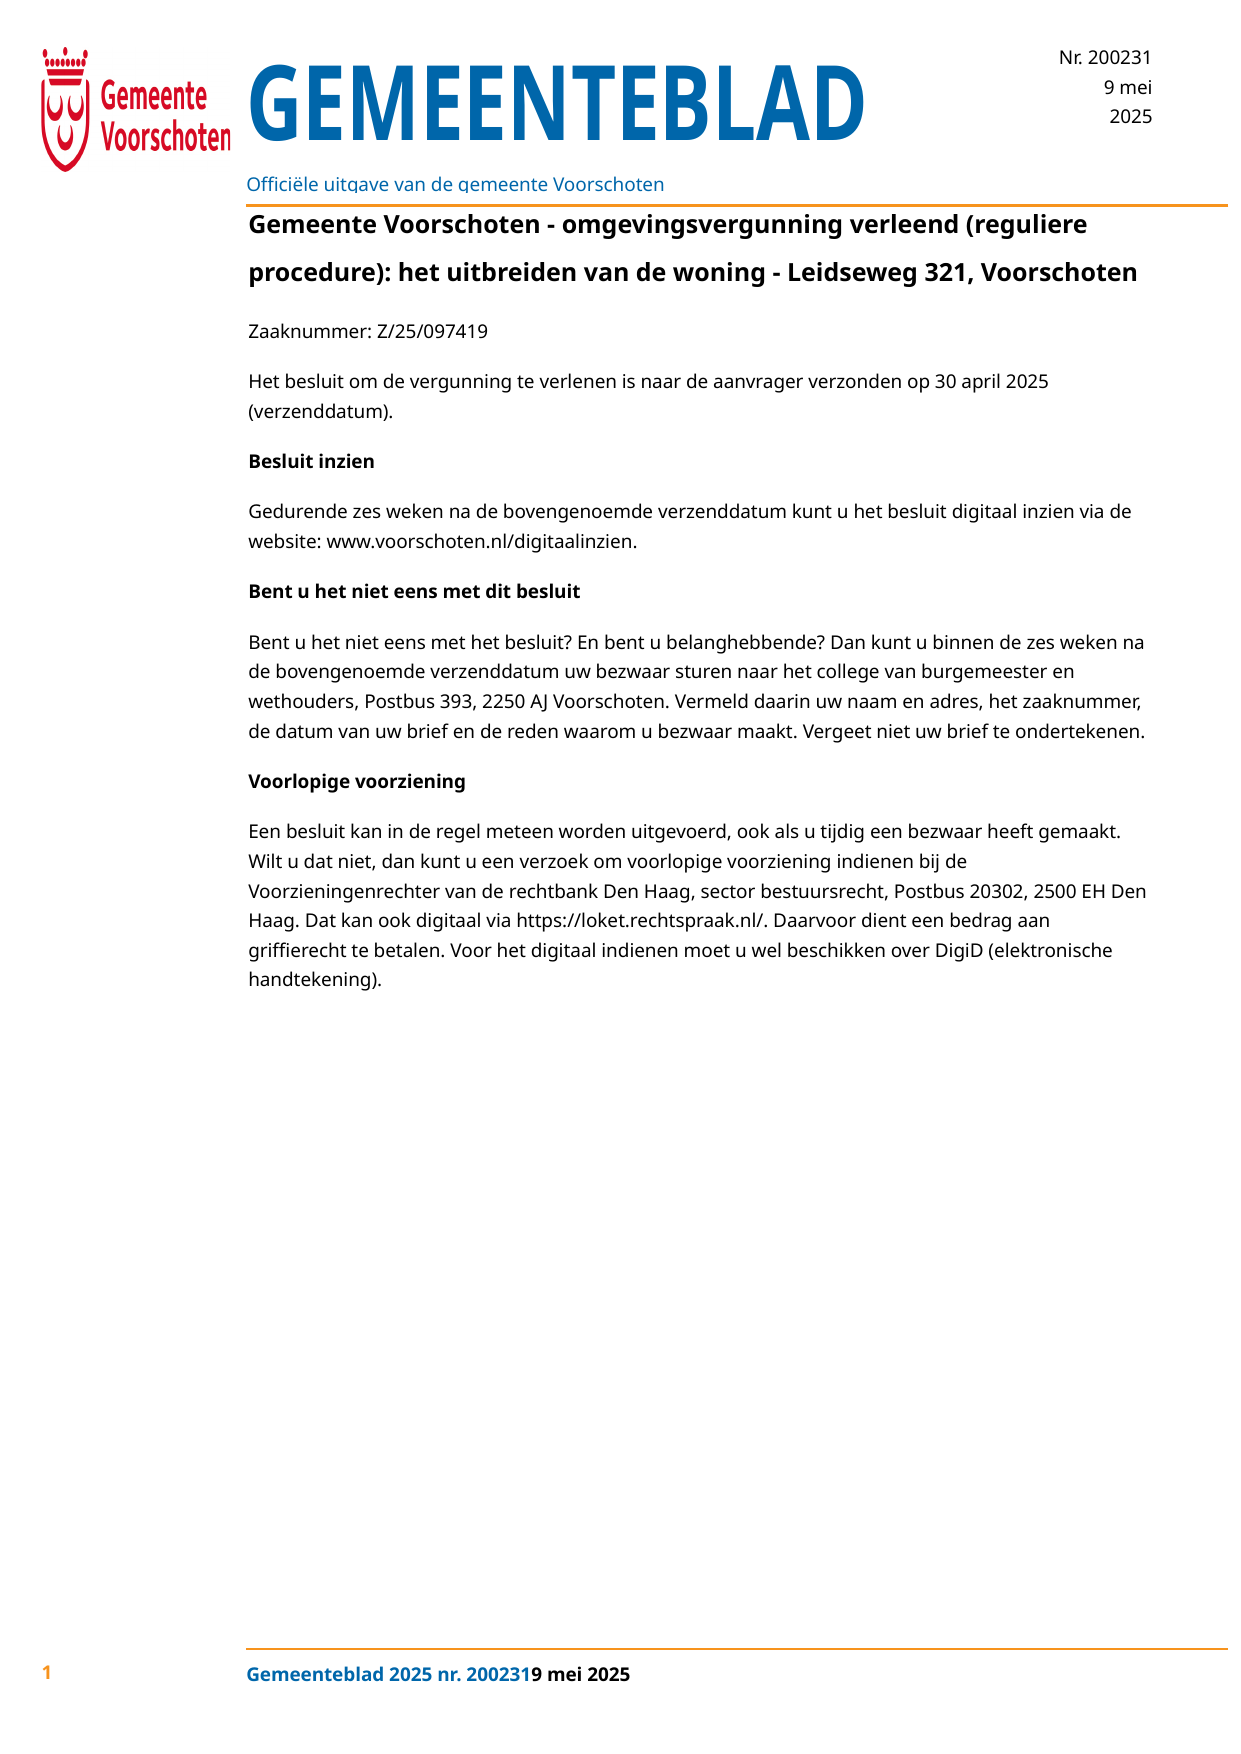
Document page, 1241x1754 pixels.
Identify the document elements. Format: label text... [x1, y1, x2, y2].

text Besluit inzien [248, 448, 1152, 474]
text Gemeente Voorschoten - omgevingsvergunning verleend (reguliere procedure): het uitbreiden van de woning - Leidseweg 321, Voorschoten [248, 207, 1152, 288]
text Bent u het niet eens met het besluit? En bent u belanghebbende? Dan kunt u binnen de zes weken na de bovengenoemde verzenddatum uw bezwaar sturen naar het college van burgemeester en wethouders, Postbus 393, 2250 AJ Voorschoten. Vermeld daarin uw naam en adres, het zaaknummer, de datum van uw brief en de reden waarom u bezwaar maakt. Vergeet niet uw brief te ondertekenen. [248, 629, 1152, 744]
text Gedurende zes weken na de bovengenoemde verzenddatum kunt u het besluit digitaal inzien via de website: www.voorschoten.nl/digitaalinzien. [248, 499, 1152, 554]
text Een besluit kan in de regel meteen worden uitgevoerd, ook als u tijdig een bezwaar heeft gemaakt. Wilt u dat niet, dan kunt u een verzoek om voorlopige voorziening indienen bij de Voorzieningenrechter van de rechtbank Den Haag, sector bestuursrecht, Postbus 20302, 2500 EH Den Haag. Dat kan ook digitaal via https://loket.rechtspraak.nl/. Daarvoor dient een bedrag aan griffierecht te betalen. Voor het digitaal indienen moet u wel beschikken over DigiD (elektronische handtekening). [248, 819, 1152, 992]
text Zaaknummer: Z/25/097419 [248, 318, 1152, 344]
text Bent u het niet eens met dit besluit [248, 579, 1152, 604]
text Voorlopige voorziening [248, 768, 1152, 794]
text Het besluit om de vergunning te verlenen is naar de aanvrager verzonden op 30 april 2025 (verzenddatum). [248, 368, 1152, 424]
picture [41, 47, 231, 172]
